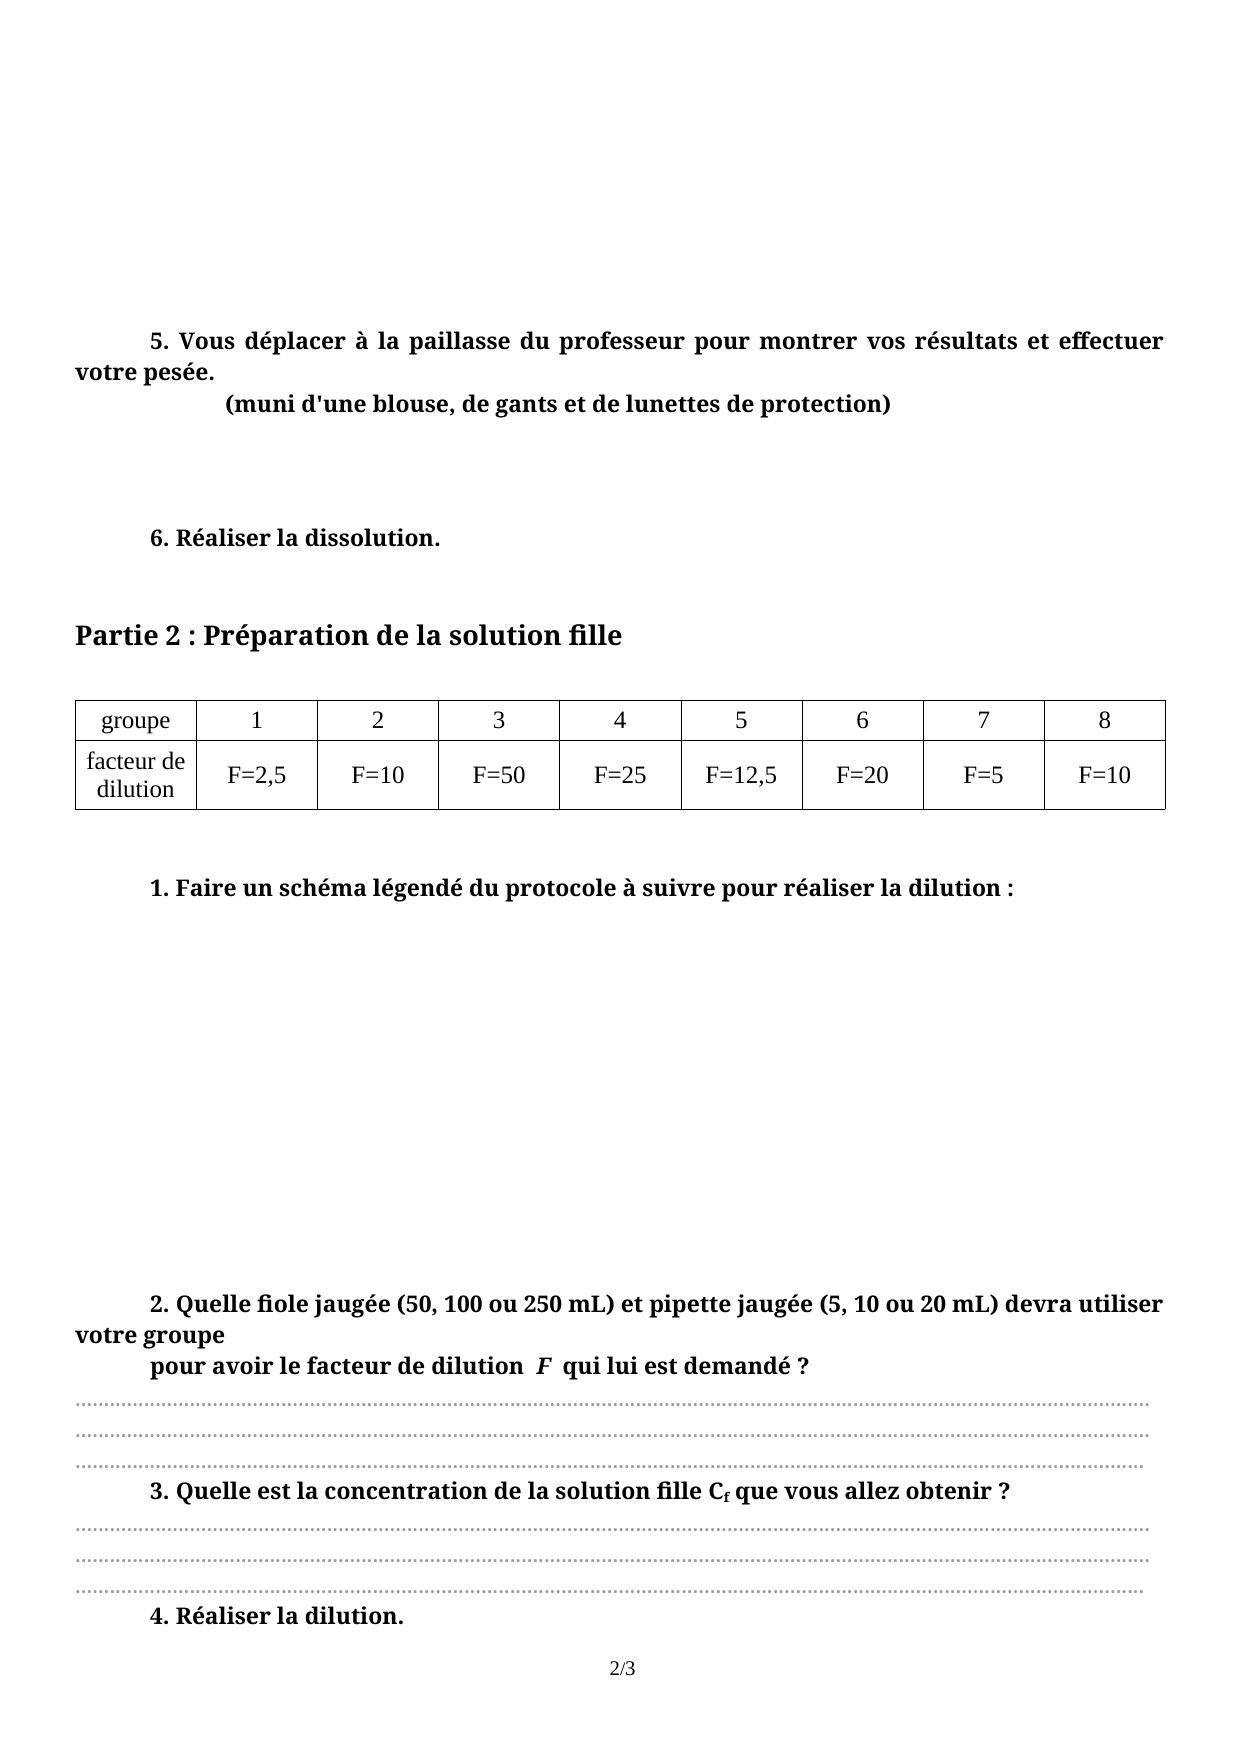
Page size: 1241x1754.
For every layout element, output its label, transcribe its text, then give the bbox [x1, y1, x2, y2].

text 2. Quelle fiole jaugée (50, 100 ou 250 mL) et pipette jaugée (5, 10 ou 20 mL) devra utiliser votre groupe [75, 1288, 1165, 1350]
text ............................................................................................................................................................................................ [75, 1413, 1165, 1444]
text 3. Quelle est la concentration de la solution fille Cf que vous allez obtenir ? [75, 1475, 1165, 1507]
table_header 2 [318, 701, 438, 740]
text 5. Vous déplacer à la paillasse du professeur pour montrer vos résultats et effectuer votre pesée. [75, 325, 1165, 387]
text ............................................................................................................................................................................................ [75, 1507, 1165, 1538]
text Partie 2 : Préparation de la solution fille [75, 616, 1165, 653]
table_cell F=25 [560, 741, 681, 809]
table_cell F=10 [1045, 741, 1165, 809]
table_header 5 [682, 701, 802, 740]
text ........................................................................................................................................................................................... [75, 1444, 1165, 1475]
table_header 8 [1045, 701, 1165, 740]
text 4. Réaliser la dilution. [75, 1600, 1165, 1632]
table_header 1 [197, 701, 317, 740]
table_cell F=5 [924, 741, 1044, 809]
table_header 4 [560, 701, 681, 740]
table_header 6 [803, 701, 923, 740]
table_cell F=10 [318, 741, 438, 809]
text ........................................................................................................................................................................................... [75, 1569, 1165, 1600]
text 6. Réaliser la dissolution. [75, 522, 1165, 553]
table_cell F=50 [439, 741, 559, 809]
table_header groupe [76, 701, 196, 740]
text (muni d'une blouse, de gants et de lunettes de protection) [75, 387, 1165, 419]
table_cell facteur de dilution [76, 741, 196, 809]
text pour avoir le facteur de dilution F qui lui est demandé ? [75, 1350, 1165, 1382]
table_cell F=2,5 [197, 741, 317, 809]
table_header 3 [439, 701, 559, 740]
table_cell F=20 [803, 741, 923, 809]
text ............................................................................................................................................................................................ [75, 1538, 1165, 1569]
table_header 7 [924, 701, 1044, 740]
text 1. Faire un schéma légendé du protocole à suivre pour réaliser la dilution : [75, 872, 1165, 903]
table_cell F=12,5 [682, 741, 802, 809]
text ............................................................................................................................................................................................ [75, 1382, 1165, 1413]
